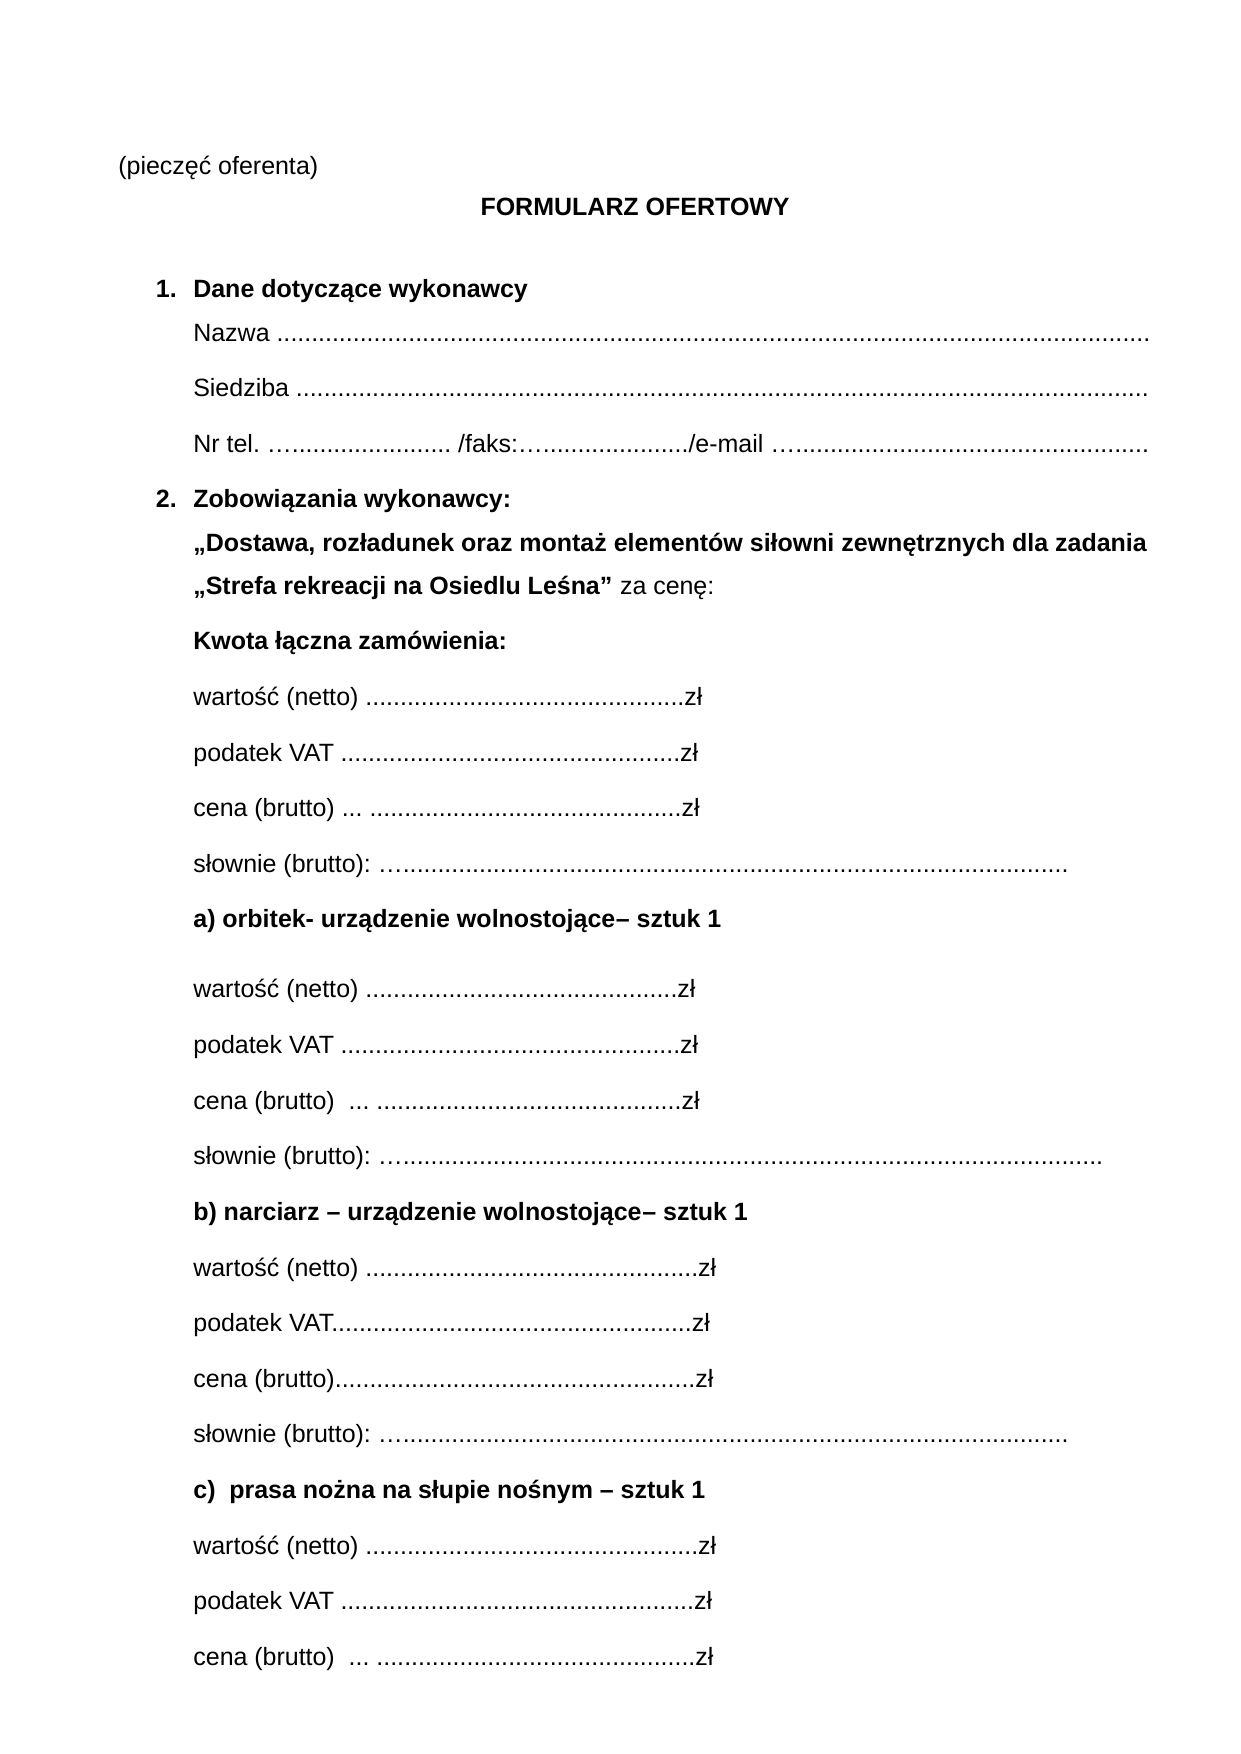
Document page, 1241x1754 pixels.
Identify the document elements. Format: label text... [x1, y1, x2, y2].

list a) orbitek- urządzenie wolnostojące– sztuk 1 [156, 904, 1152, 933]
list podatek VAT ...................................................zł [156, 1586, 1152, 1615]
list podatek VAT....................................................zł [156, 1308, 1152, 1337]
list Nr tel. …....................... /faks:…...................../e-mail …................................................... [156, 429, 1152, 457]
list Siedziba ........................................................................................................................... [156, 373, 1152, 402]
list słownie (brutto): …................................................................................................ [156, 849, 1152, 877]
list c) prasa nożna na słupie nośnym – sztuk 1 [156, 1475, 1152, 1504]
list wartość (netto) ................................................zł [156, 1531, 1152, 1559]
list wartość (netto) .............................................zł [156, 974, 1152, 1003]
list podatek VAT .................................................zł [156, 737, 1152, 766]
list cena (brutto)....................................................zł [156, 1364, 1152, 1392]
text (pieczęć oferenta) [118, 151, 1152, 179]
list wartość (netto) ..............................................zł [156, 682, 1152, 711]
list Nazwa .............................................................................................................................. [156, 317, 1152, 346]
list słownie (brutto): …................................................................................................ [156, 1419, 1152, 1448]
list Dane dotyczące wykonawcy [156, 274, 1152, 303]
list cena (brutto) ... .............................................zł [156, 793, 1152, 822]
list cena (brutto) ... ............................................zł [156, 1086, 1152, 1114]
list cena (brutto) ... ..............................................zł [156, 1642, 1152, 1671]
list słownie (brutto): …..................................................................................................... [156, 1141, 1152, 1170]
list b) narciarz – urządzenie wolnostojące– sztuk 1 [156, 1197, 1152, 1226]
list podatek VAT .................................................zł [156, 1030, 1152, 1059]
text FORMULARZ OFERTOWY [118, 192, 1152, 221]
list „Dostawa, rozładunek oraz montaż elementów siłowni zewnętrznych dla zadania „Strefa rekreacji na Osiedlu Leśna” za cenę: [156, 527, 1152, 599]
list Zobowiązania wykonawcy: [156, 484, 1152, 513]
list Kwota łączna zamówienia: [156, 626, 1152, 655]
list wartość (netto) ................................................zł [156, 1252, 1152, 1281]
